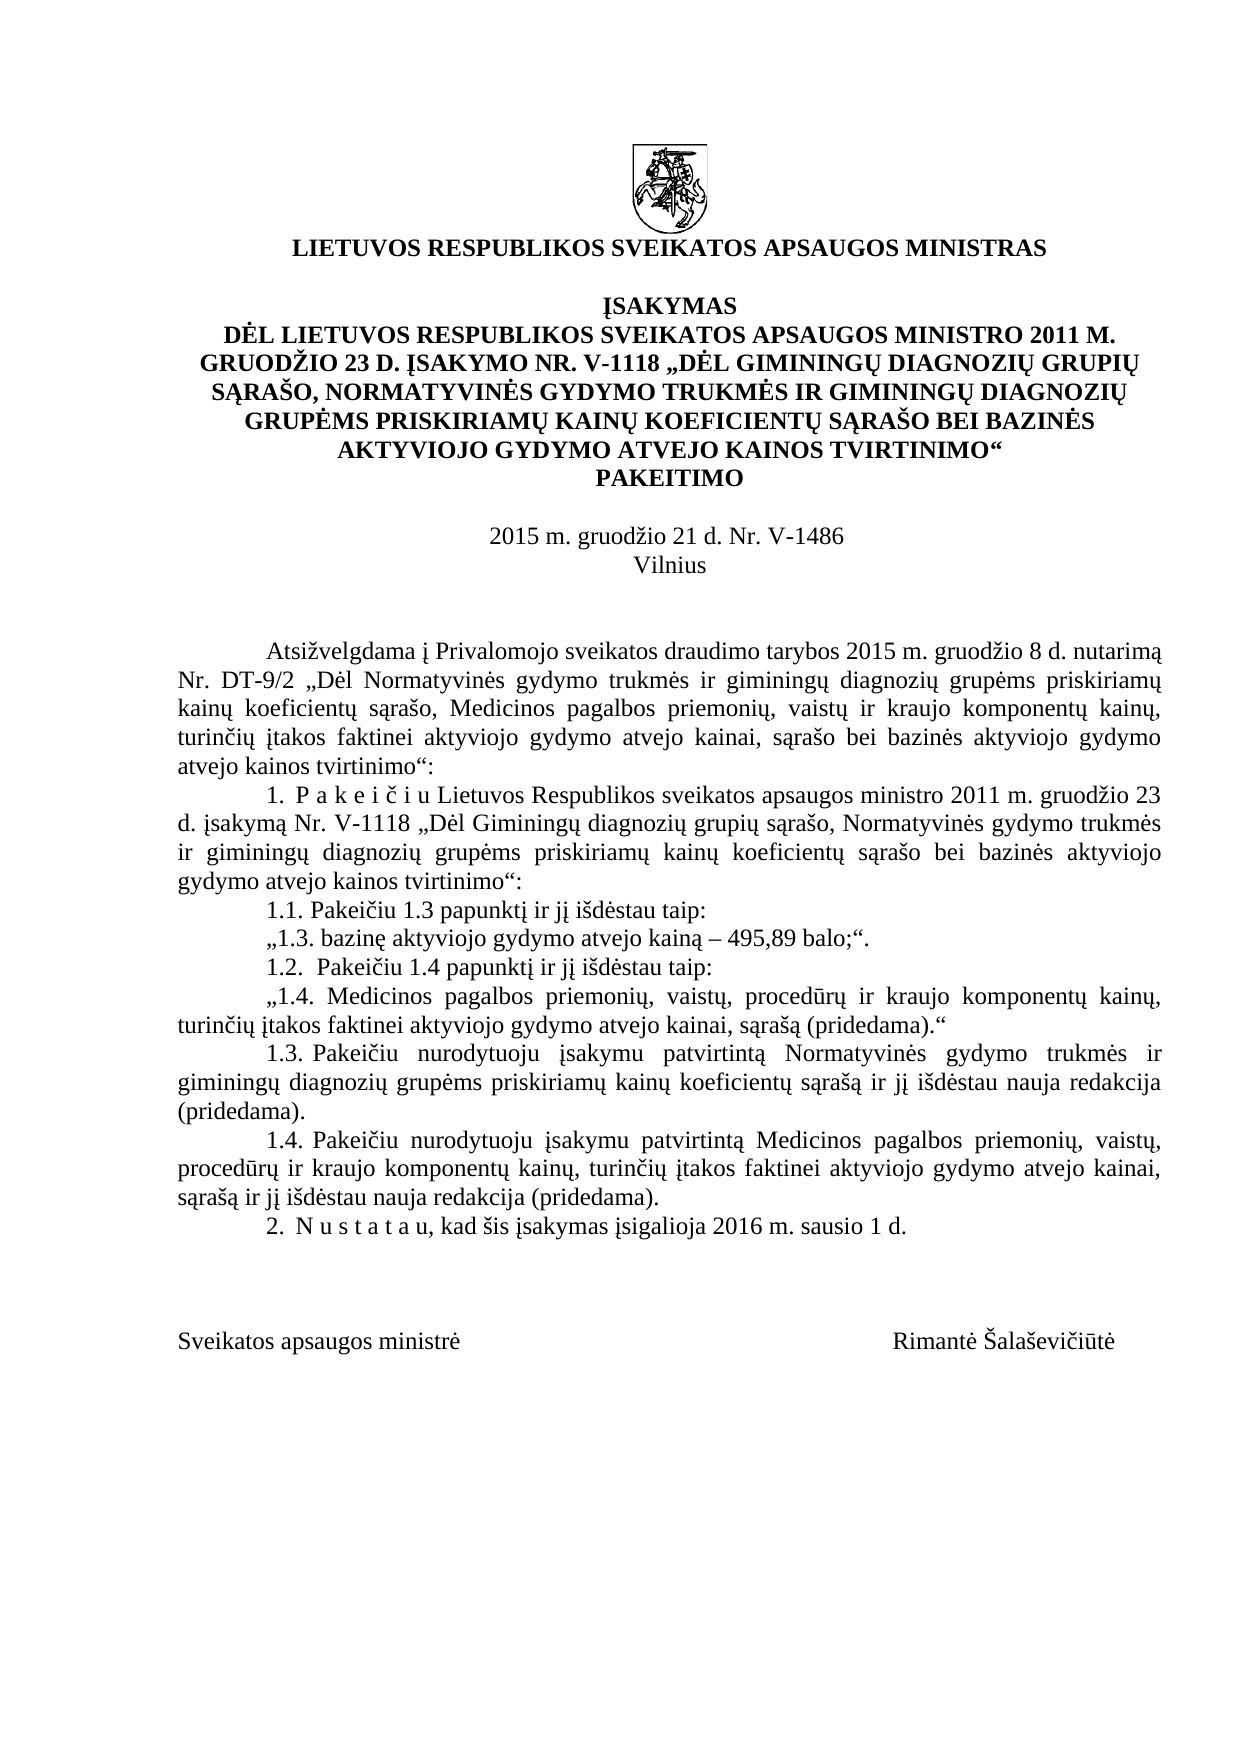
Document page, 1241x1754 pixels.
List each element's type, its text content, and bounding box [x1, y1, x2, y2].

text 1.4. Pakeičiu nurodytuoju įsakymu patvirtintą Medicinos pagalbos priemonių, vaistų, procedūrų ir kraujo komponentų kainų, turinčių įtakos faktinei aktyviojo gydymo atvejo kainai, sąrašą ir jį išdėstau nauja redakcija (pridedama). [177, 1125, 1162, 1211]
text 1.3. Pakeičiu nurodytuoju įsakymu patvirtintą Normatyvinės gydymo trukmės ir giminingų diagnozių grupėms priskiriamų kainų koeficientų sąrašą ir jį išdėstau nauja redakcija (pridedama). [177, 1038, 1162, 1125]
text 1.1. Pakeičiu 1.3 papunktį ir jį išdėstau taip: [177, 895, 1162, 923]
text Vilnius [177, 550, 1162, 578]
text Sveikatos apsaugos ministrė Rimantė Šalaševičiūtė [177, 1326, 1162, 1355]
text 1.2. Pakeičiu 1.4 papunktį ir jį išdėstau taip: [177, 952, 1162, 981]
text Atsižvelgdama į Privalomojo sveikatos draudimo tarybos 2015 m. gruodžio 8 d. nutarimą Nr. DT-9/2 „Dėl Normatyvinės gydymo trukmės ir giminingų diagnozių grupėms priskiriamų kainų koeficientų sąrašo, Medicinos pagalbos priemonių, vaistų ir kraujo komponentų kainų, turinčių įtakos faktinei aktyviojo gydymo atvejo kainai, sąrašo bei bazinės aktyviojo gydymo atvejo kainos tvirtinimo“: [177, 636, 1162, 780]
text ĮSAKYMAS [177, 291, 1162, 320]
text DĖL LIETUVOS RESPUBLIKOS SVEIKATOS APSAUGOS MINISTRO 2011 M. GRUODŽIO 23 D. ĮSAKYMO NR. V-1118 „DĖL GIMININGŲ DIAGNOZIŲ GRUPIŲ SĄRAŠO, NORMATYVINĖS GYDYMO TRUKMĖS IR GIMININGŲ DIAGNOZIŲ GRUPĖMS PRISKIRIAMŲ KAINŲ KOEFICIENTŲ SĄRAŠO BEI BAZINĖS AKTYVIOJO GYDYMO ATVEJO KAINOS TVIRTINIMO“ [177, 320, 1162, 463]
text 2. N u s t a t a u, kad šis įsakymas įsigalioja 2016 m. sausio 1 d. [177, 1211, 1162, 1240]
text PAKEITIMO [177, 463, 1162, 492]
text „1.4. Medicinos pagalbos priemonių, vaistų, procedūrų ir kraujo komponentų kainų, turinčių įtakos faktinei aktyviojo gydymo atvejo kainai, sąrašą (pridedama).“ [177, 981, 1162, 1038]
text 2015 m. gruodžio 21 d. Nr. V-1486 [177, 521, 1162, 550]
text „1.3. bazinę aktyviojo gydymo atvejo kainą – 495,89 balo;“. [177, 923, 1162, 952]
text LIETUVOS RESPUBLIKOS SVEIKATOS APSAUGOS MINISTRAS [177, 233, 1162, 262]
text 1. P a k e i č i u Lietuvos Respublikos sveikatos apsaugos ministro 2011 m. gruodžio 23 d. įsakymą Nr. V-1118 „Dėl Giminingų diagnozių grupių sąrašo, Normatyvinės gydymo trukmės ir giminingų diagnozių grupėms priskiriamų kainų koeficientų sąrašo bei bazinės aktyviojo gydymo atvejo kainos tvirtinimo“: [177, 780, 1162, 895]
